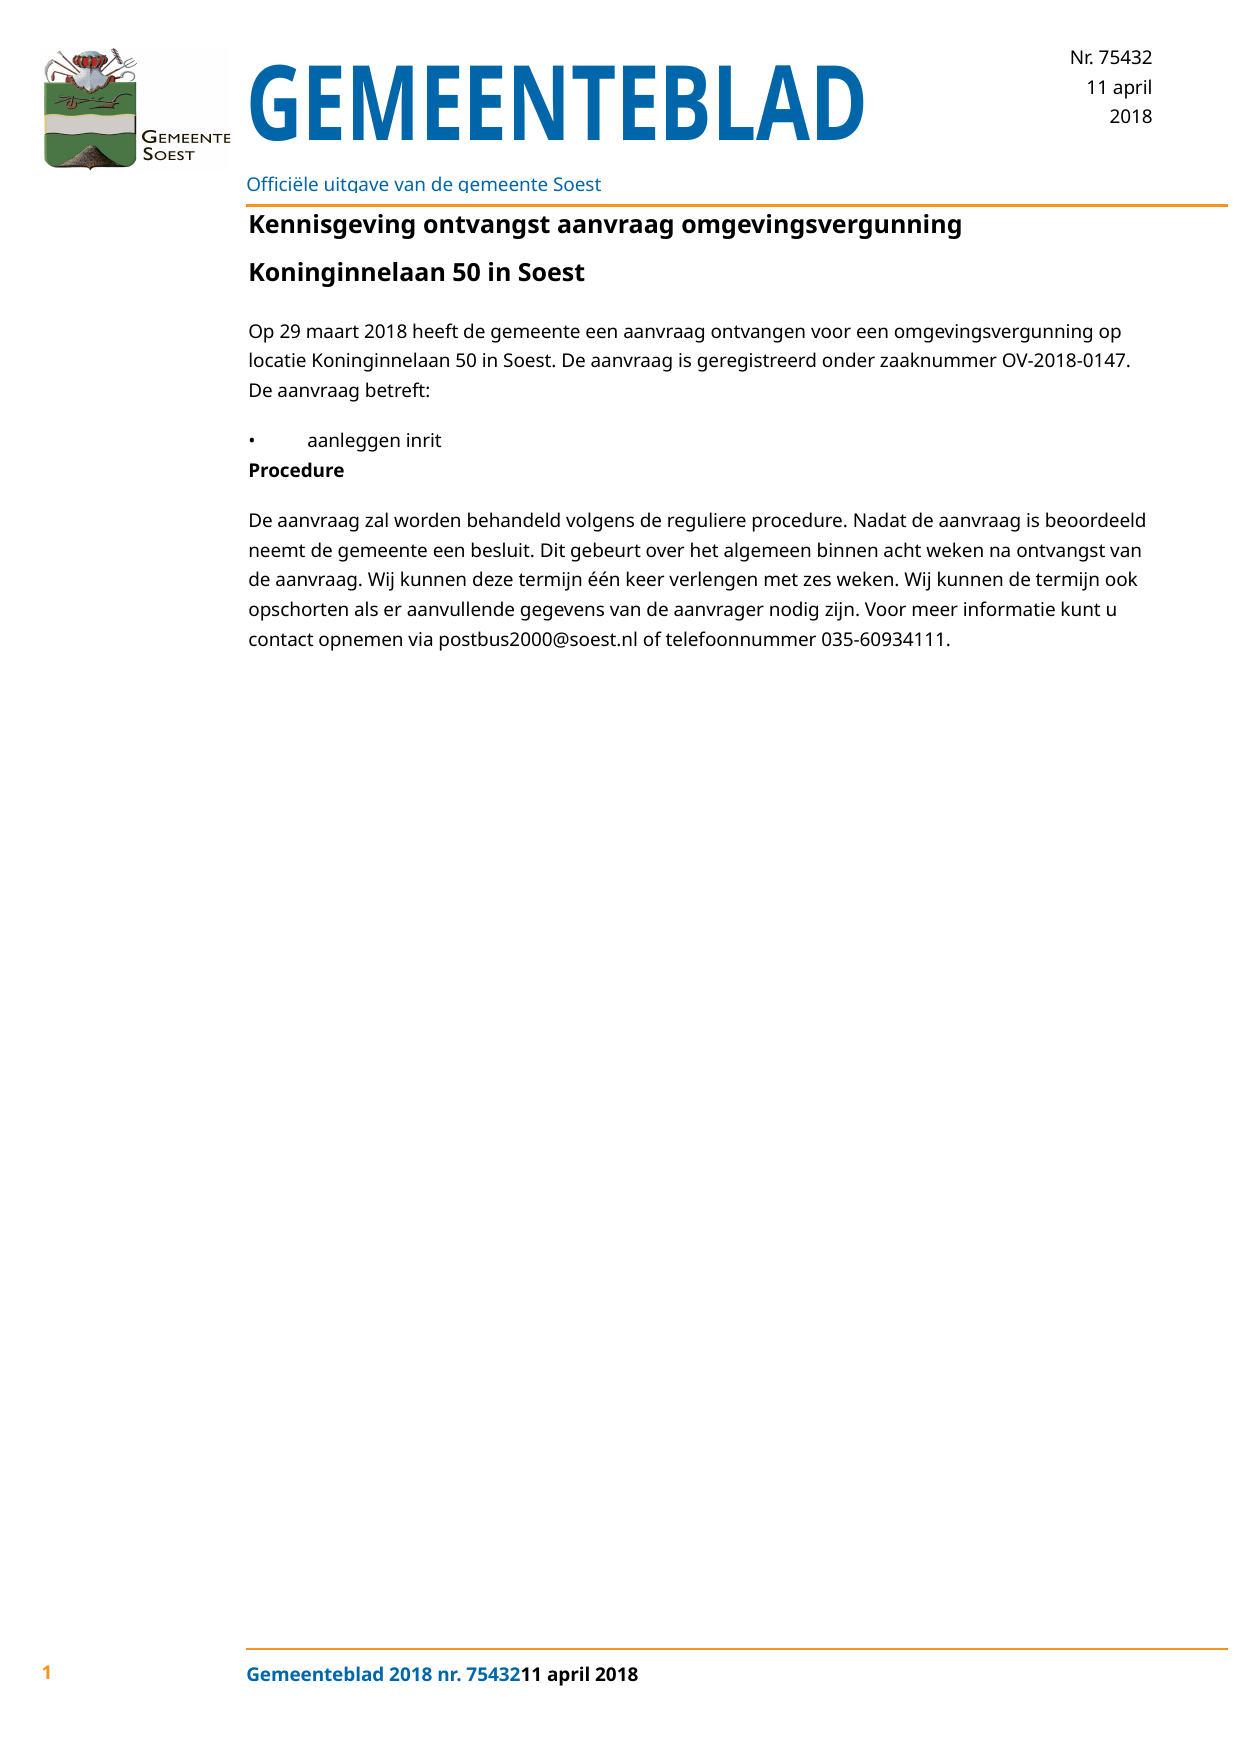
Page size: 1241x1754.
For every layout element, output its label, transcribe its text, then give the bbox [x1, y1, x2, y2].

text Kennisgeving ontvangst aanvraag omgevingsvergunning Koninginnelaan 50 in Soest [248, 207, 1152, 288]
picture [41, 47, 231, 172]
text De aanvraag zal worden behandeld volgens de reguliere procedure. Nadat de aanvraag is beoordeeld neemt de gemeente een besluit. Dit gebeurt over het algemeen binnen acht weken na ontvangst van de aanvraag. Wij kunnen deze termijn één keer verlengen met zes weken. Wij kunnen de termijn ook opschorten als er aanvullende gegevens van de aanvrager nodig zijn. Voor meer informatie kunt u contact opnemen via postbus2000@soest.nl of telefoonnummer 035-60934111. [248, 507, 1152, 652]
list aanleggen inrit [248, 427, 1152, 453]
text Procedure [248, 457, 1152, 483]
text Op 29 maart 2018 heeft de gemeente een aanvraag ontvangen voor een omgevingsvergunning op locatie Koninginnelaan 50 in Soest. De aanvraag is geregistreerd onder zaaknummer OV-2018-0147. De aanvraag betreft: [248, 318, 1152, 403]
